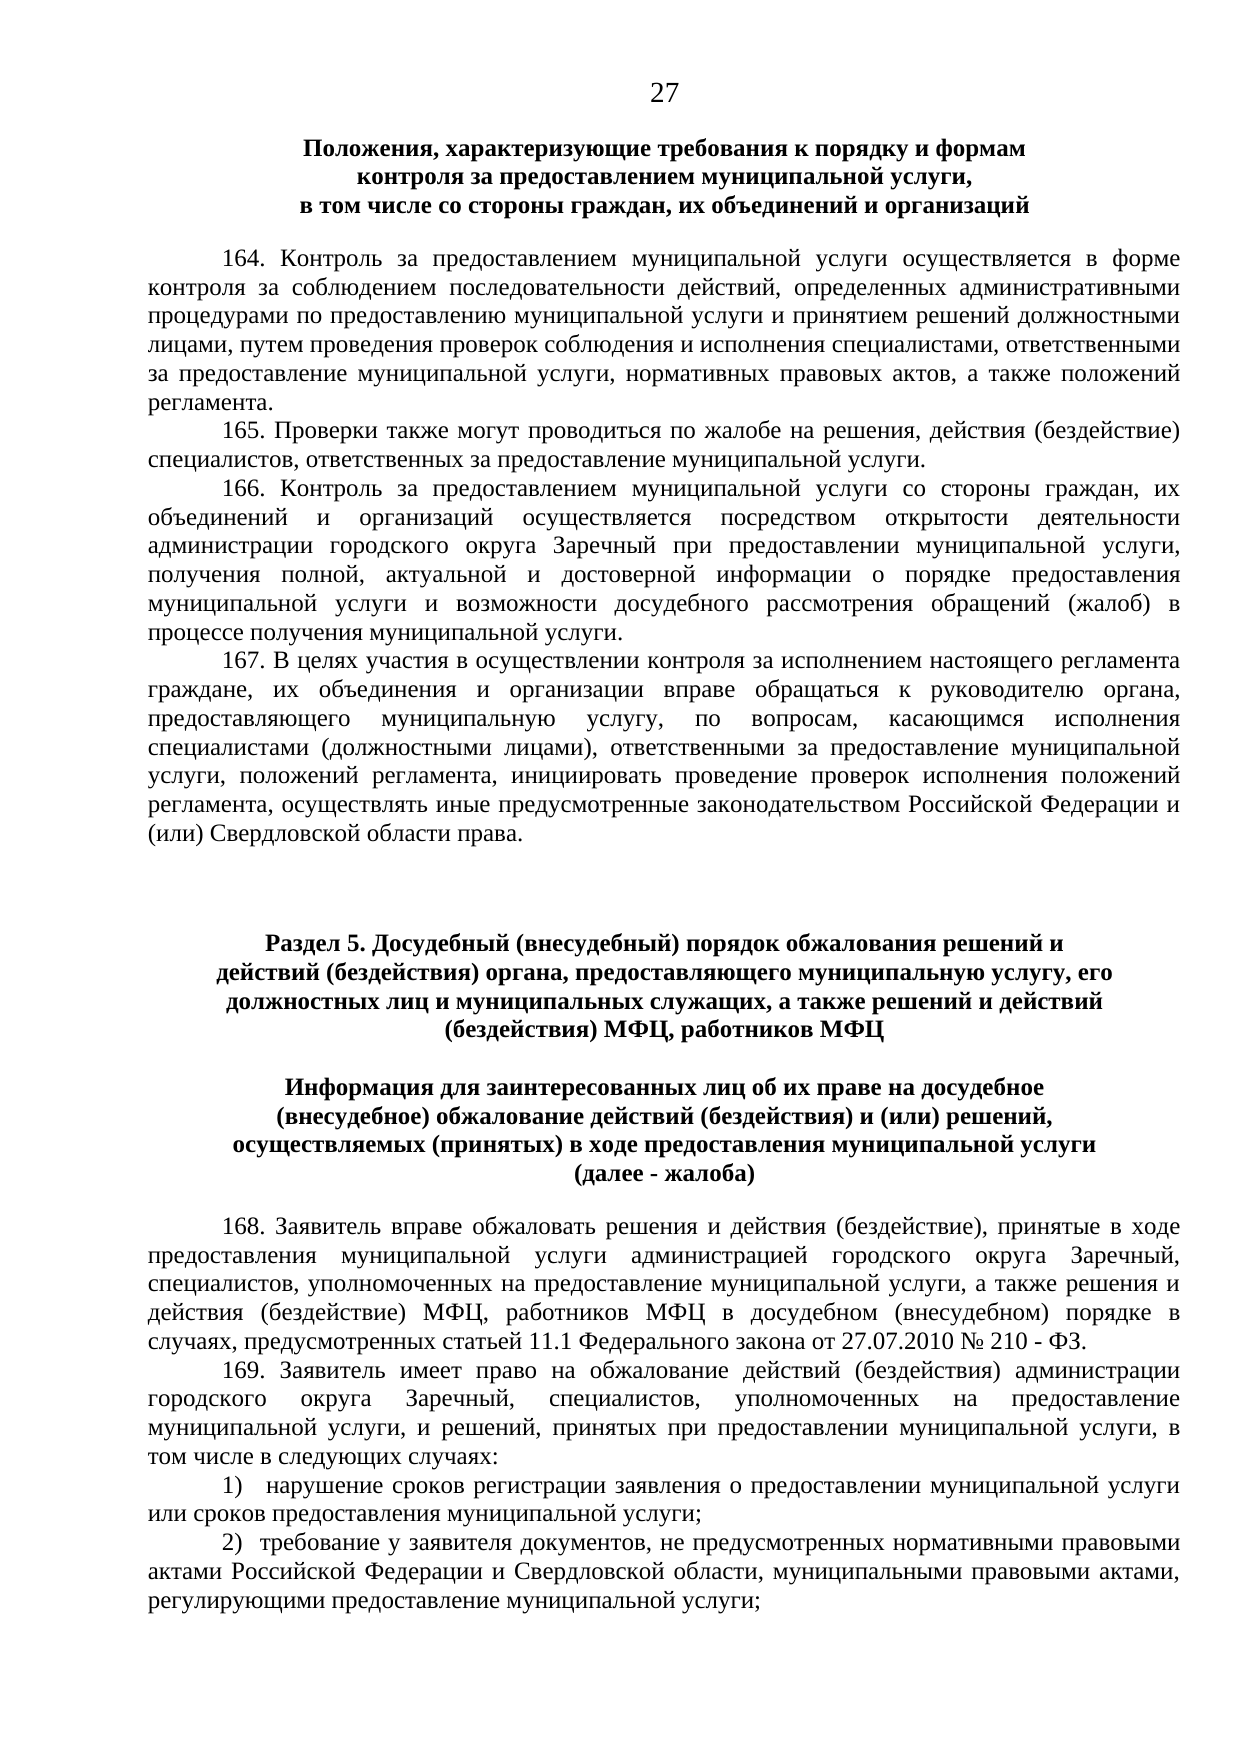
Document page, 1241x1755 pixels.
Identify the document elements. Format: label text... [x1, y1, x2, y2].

text Раздел 5. Досудебный (внесудебный) порядок обжалования решений и действий (бездействия) органа, предоставляющего муниципальную услугу, его должностных лиц и муниципальных служащих, а также решений и действий (бездействия) МФЦ, работников МФЦ [148, 928, 1181, 1043]
list требование у заявителя документов, не предусмотренных нормативными правовыми актами Российской Федерации и Свердловской области, муниципальными правовыми актами, регулирующими предоставление муниципальной услуги; [148, 1527, 1181, 1613]
text 166. Контроль за предоставлением муниципальной услуги со стороны граждан, их объединений и организаций осуществляется посредством открытости деятельности администрации городского округа Заречный при предоставлении муниципальной услуги, получения полной, актуальной и достоверной информации о порядке предоставления муниципальной услуги и возможности досудебного рассмотрения обращений (жалоб) в процессе получения муниципальной услуги. [148, 473, 1181, 645]
list нарушение сроков регистрации заявления о предоставлении муниципальной услуги или сроков предоставления муниципальной услуги; [148, 1470, 1181, 1527]
text (внесудебное) обжалование действий (бездействия) и (или) решений, осуществляемых (принятых) в ходе предоставления муниципальной услуги [148, 1101, 1181, 1158]
text 165. Проверки также могут проводиться по жалобе на решения, действия (бездействие) специалистов, ответственных за предоставление муниципальной услуги. [148, 415, 1181, 473]
text 168. Заявитель вправе обжаловать решения и действия (бездействие), принятые в ходе предоставления муниципальной услуги администрацией городского округа Заречный, специалистов, уполномоченных на предоставление муниципальной услуги, а также решения и действия (бездействие) МФЦ, работников МФЦ в досудебном (внесудебном) порядке в случаях, предусмотренных статьей 11.1 Федерального закона от 27.07.2010 № 210 - ФЗ. [148, 1211, 1181, 1355]
text 164. Контроль за предоставлением муниципальной услуги осуществляется в форме контроля за соблюдением последовательности действий, определенных административными процедурами по предоставлению муниципальной услуги и принятием решений должностными лицами, путем проведения проверок соблюдения и исполнения специалистами, ответственными за предоставление муниципальной услуги, нормативных правовых актов, а также положений регламента. [148, 243, 1181, 415]
text 169. Заявитель имеет право на обжалование действий (бездействия) администрации городского округа Заречный, специалистов, уполномоченных на предоставление муниципальной услуги, и решений, принятых при предоставлении муниципальной услуги, в том числе в следующих случаях: [148, 1355, 1181, 1470]
text 167. В целях участия в осуществлении контроля за исполнением настоящего регламента граждане, их объединения и организации вправе обращаться к руководителю органа, предоставляющего муниципальную услугу, по вопросам, касающимся исполнения специалистами (должностными лицами), ответственными за предоставление муниципальной услуги, положений регламента, инициировать проведение проверок исполнения положений регламента, осуществлять иные предусмотренные законодательством Российской Федерации и (или) Свердловской области права. [148, 645, 1181, 847]
text (далее - жалоба) [148, 1158, 1181, 1187]
text Положения, характеризующие требования к порядку и формам контроля за предоставлением муниципальной услуги, в том числе со стороны граждан, их объединений и организаций [148, 133, 1181, 219]
text Информация для заинтересованных лиц об их праве на досудебное [148, 1072, 1181, 1101]
